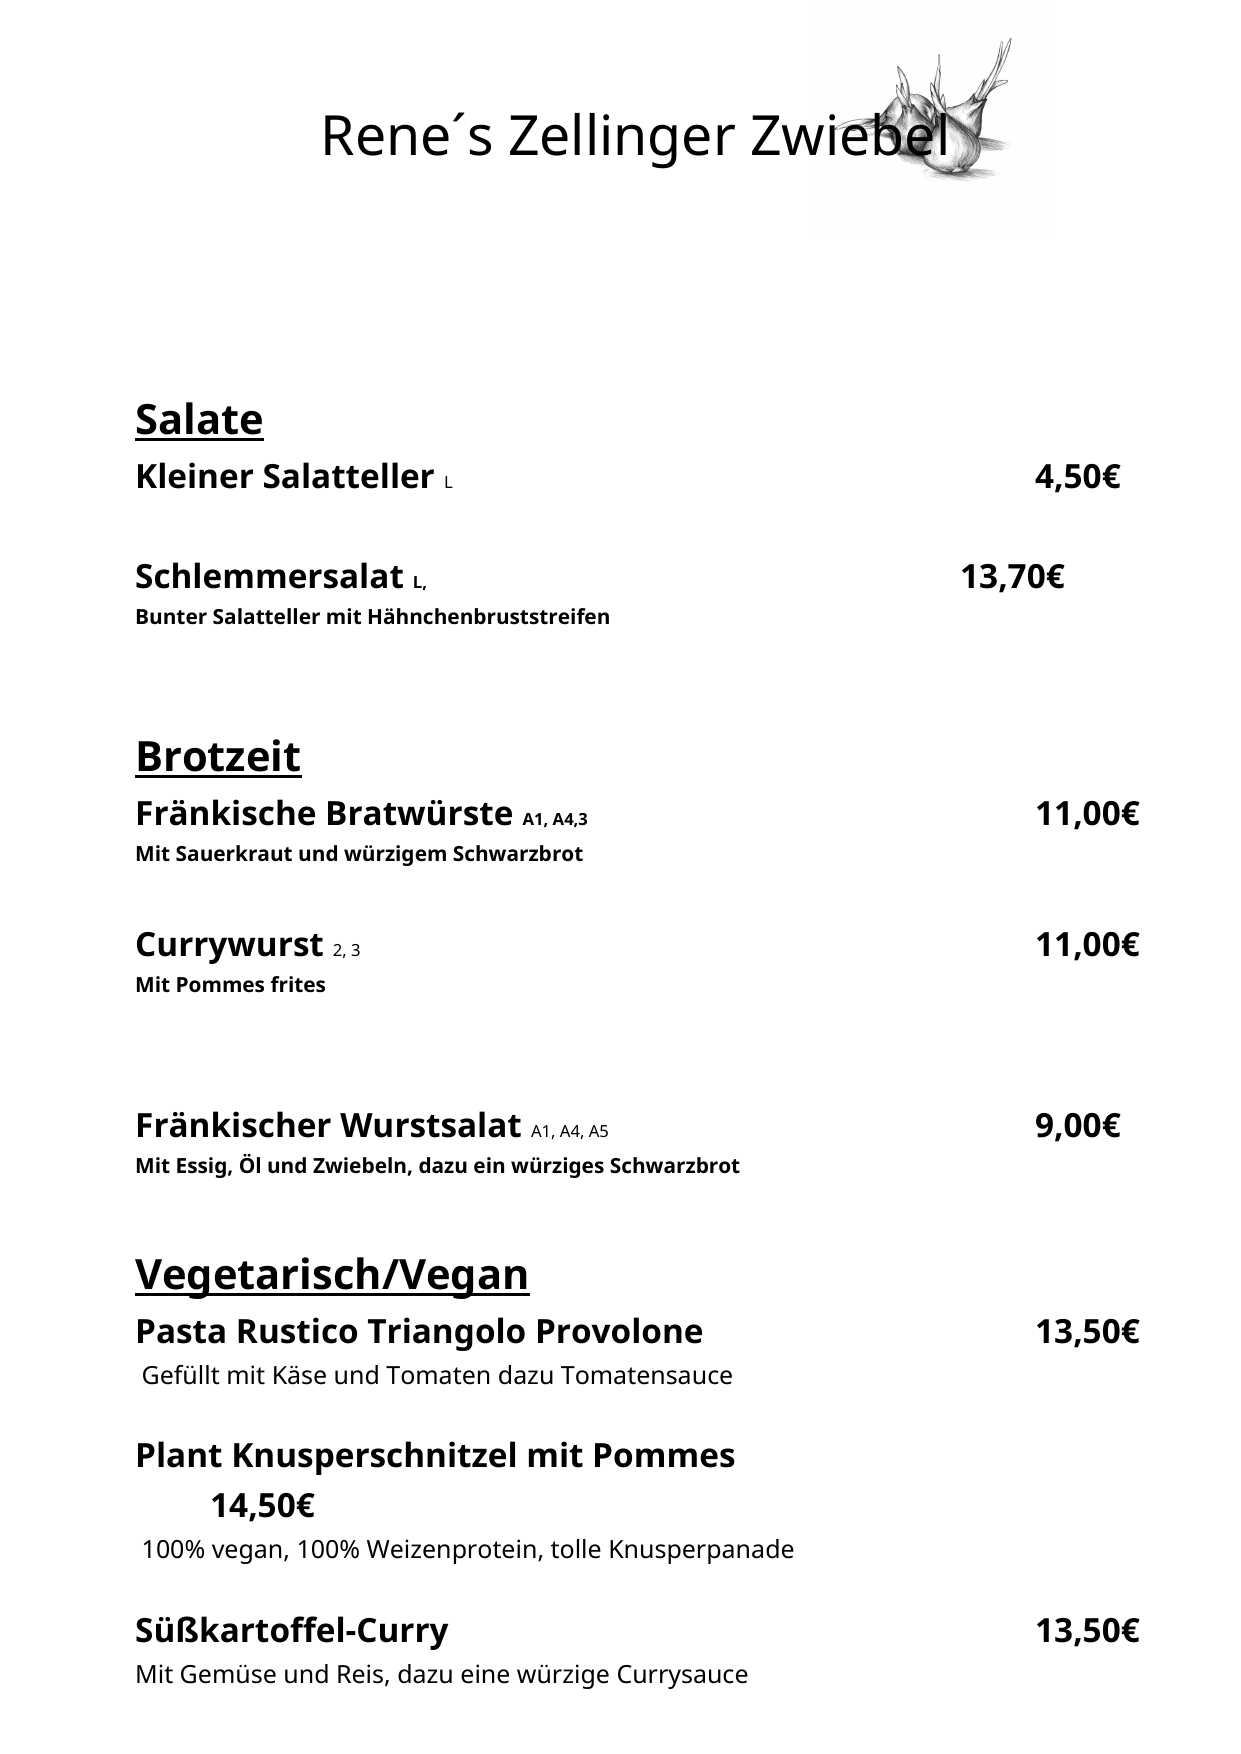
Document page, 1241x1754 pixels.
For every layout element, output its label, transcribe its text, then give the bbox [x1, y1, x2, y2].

text Schlemmersalat L, 13,70€ [135, 552, 1152, 598]
text Mit Gemüse und Reis, dazu eine würzige Currysauce [135, 1657, 1152, 1691]
text Mit Essig, Öl und Zwiebeln, dazu ein würziges Schwarzbrot [135, 1151, 1152, 1180]
text Mit Sauerkraut und würzigem Schwarzbrot [135, 839, 1152, 868]
text Mit Pommes frites [135, 971, 1152, 999]
text Currywurst 2, 3 11,00€ [135, 921, 1152, 966]
text Brotzeit [135, 727, 1152, 784]
text Plant Knusperschnitzel mit Pommes 14,50€ [135, 1432, 1152, 1528]
text Vegetarisch/Vegan [135, 1245, 1152, 1302]
text Fränkischer Wurstsalat A1, A4, A5 9,00€ [135, 1102, 1152, 1147]
text Süßkartoffel-Curry 13,50€ [135, 1607, 1152, 1652]
text Gefüllt mit Käse und Tomaten dazu Tomatensauce [135, 1357, 1152, 1392]
text Fränkische Bratwürste A1, A4,3 11,00€ [135, 789, 1152, 835]
text Bunter Salatteller mit Hähnchenbruststreifen [135, 602, 1152, 631]
text Kleiner Salatteller L 4,50€ [135, 453, 1152, 498]
text Pasta Rustico Triangolo Provolone 13,50€ [135, 1308, 1152, 1353]
text Salate [135, 390, 1152, 447]
text 100% vegan, 100% Weizenprotein, tolle Knusperpanade [135, 1532, 1152, 1566]
